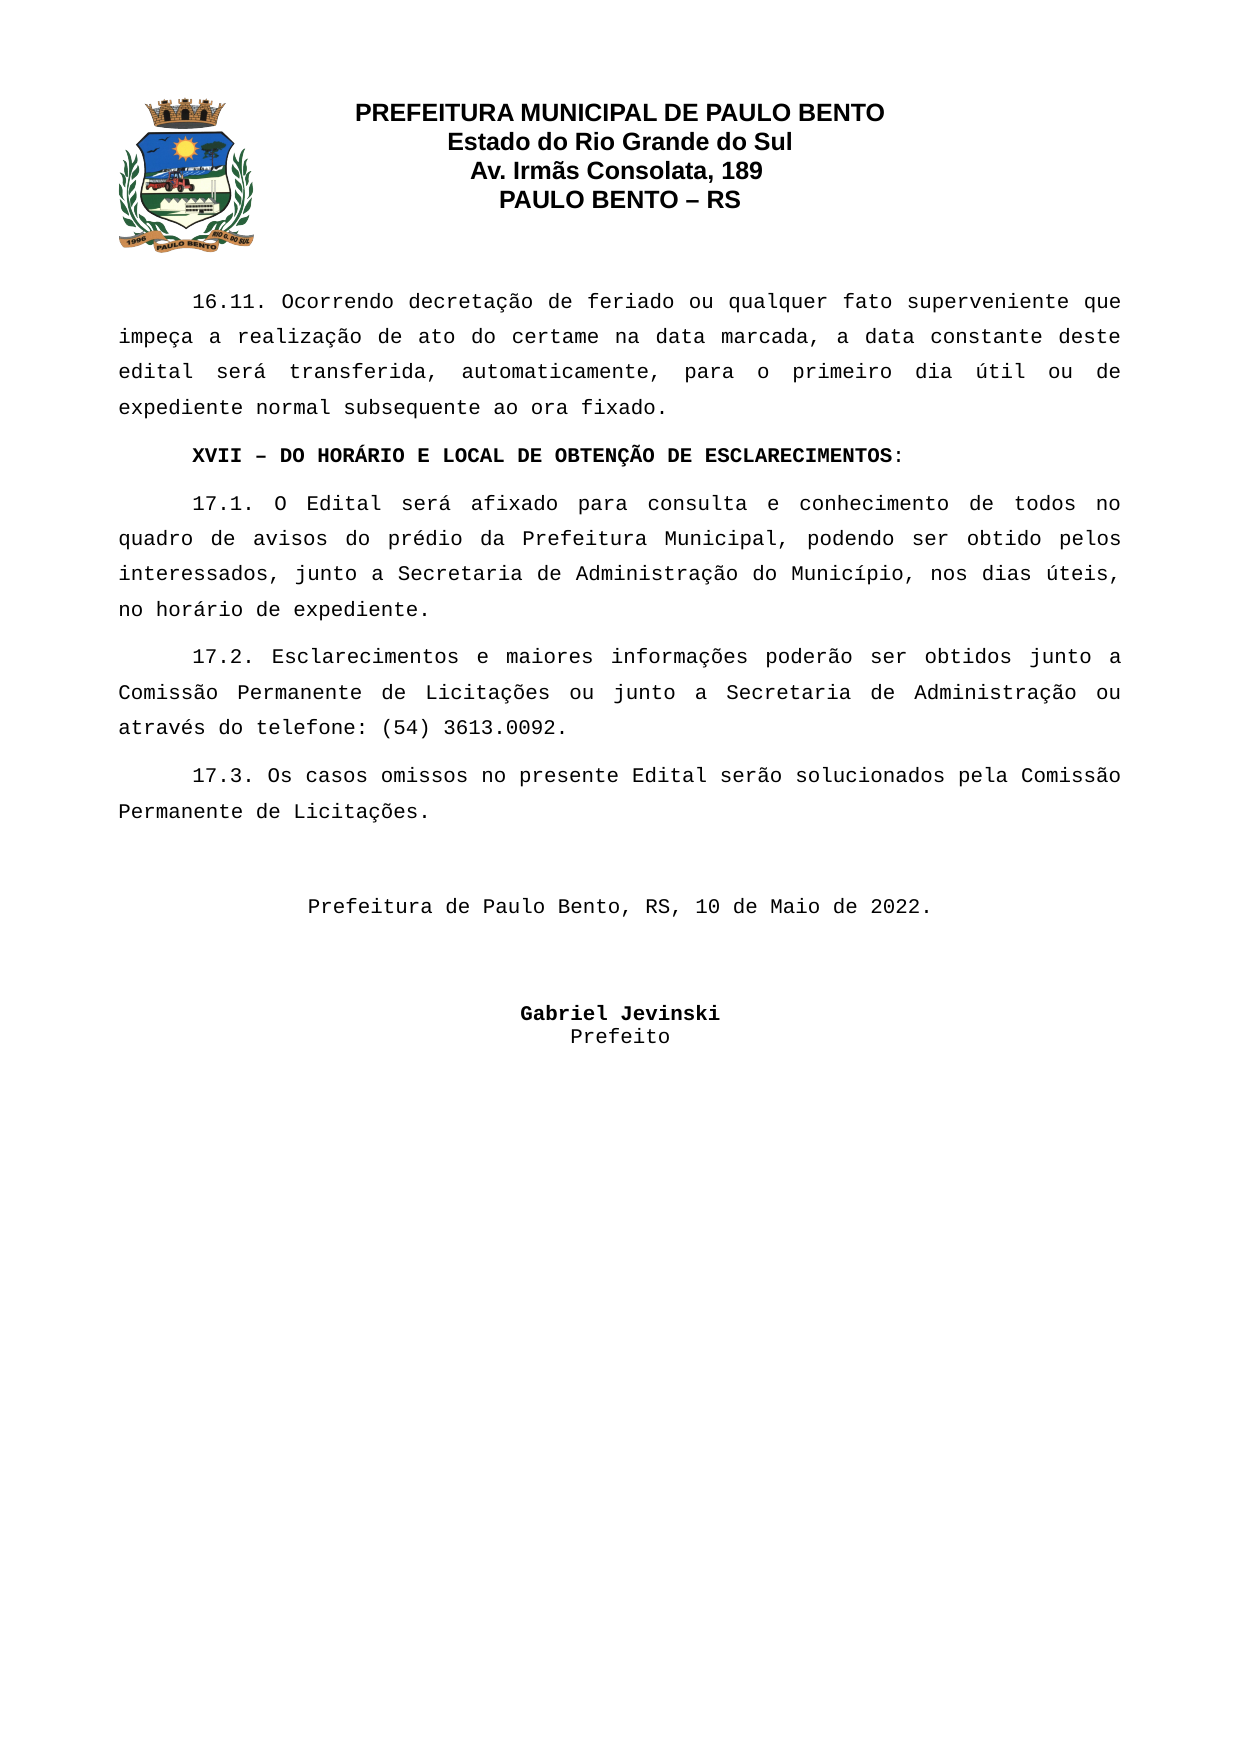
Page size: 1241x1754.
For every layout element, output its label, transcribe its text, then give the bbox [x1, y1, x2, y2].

text 17.3. Os casos omissos no presente Edital serão solucionados pela Comissão Permanente de Licitações. [118, 765, 1122, 824]
text Gabriel Jevinski [118, 1003, 1122, 1026]
text XVII – DO HORÁRIO E LOCAL DE OBTENÇÃO DE ESCLARECIMENTOS: [118, 445, 1122, 468]
text 16.11. Ocorrendo decretação de feriado ou qualquer fato superveniente que impeça a realização de ato do certame na data marcada, a data constante deste edital será transferida, automaticamente, para o primeiro dia útil ou de expediente normal subsequente ao ora fixado. [118, 291, 1122, 421]
text 17.1. O Edital será afixado para consulta e conhecimento de todos no quadro de avisos do prédio da Prefeitura Municipal, podendo ser obtido pelos interessados, junto a Secretaria de Administração do Município, nos dias úteis, no horário de expediente. [118, 492, 1122, 622]
text 17.2. Esclarecimentos e maiores informações poderão ser obtidos junto a Comissão Permanente de Licitações ou junto a Secretaria de Administração ou através do telefone: (54) 3613.0092. [118, 647, 1122, 741]
text Prefeitura de Paulo Bento, RS, 10 de Maio de 2022. [118, 896, 1122, 920]
text Prefeito [118, 1026, 1122, 1050]
picture [118, 97, 254, 253]
